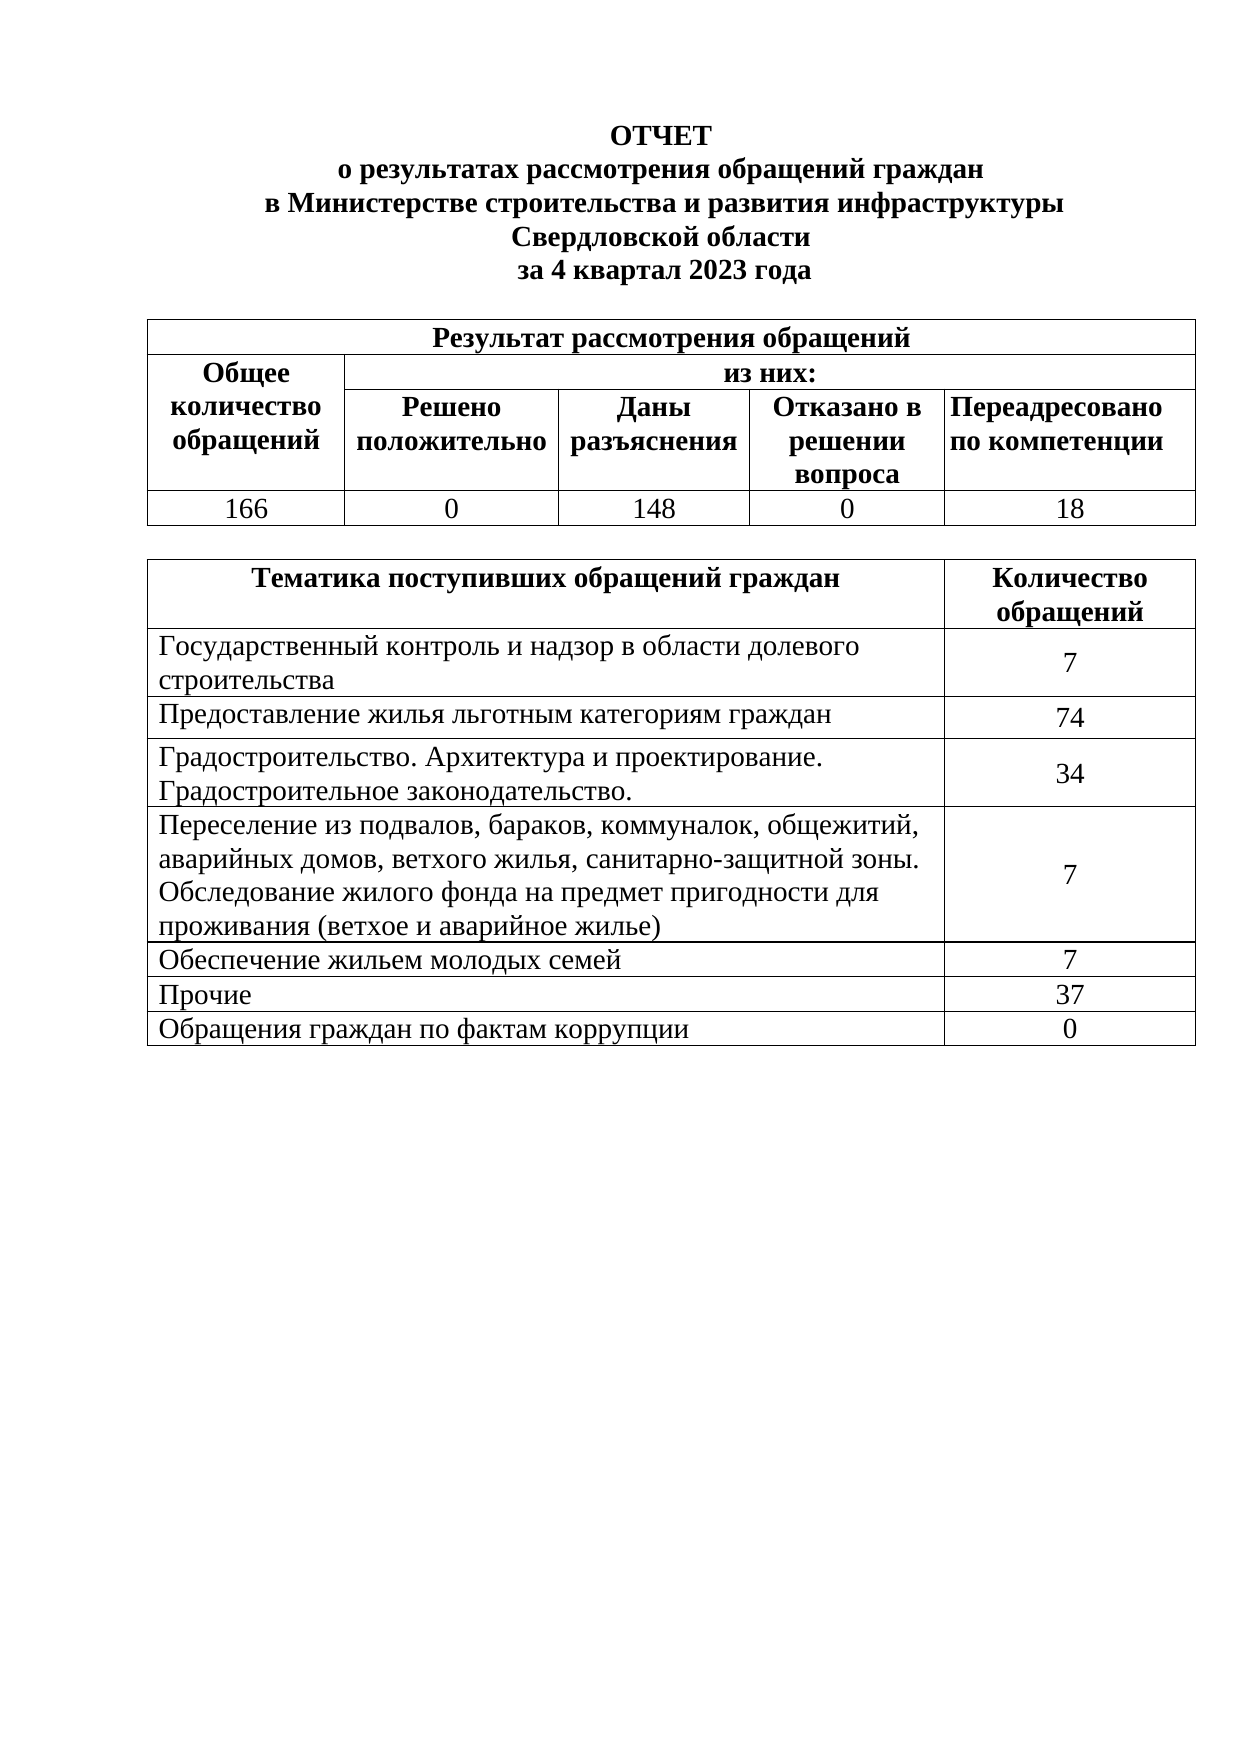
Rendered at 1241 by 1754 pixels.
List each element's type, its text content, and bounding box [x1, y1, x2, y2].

table_cell Отказано в решении вопроса [750, 390, 944, 490]
table_cell 7 [945, 943, 1195, 976]
table_cell 18 [945, 491, 1195, 525]
table_header Тематика поступивших обращений граждан [148, 560, 944, 627]
table_cell 7 [945, 807, 1195, 941]
table_cell 166 [148, 491, 344, 525]
text за 4 квартал 2023 года [177, 252, 1152, 286]
table_cell Переселение из подвалов, бараков, коммуналок, общежитий, аварийных домов, ветхого жилья, санитарно-защитной зоны. Обследование жилого фонда на предмет пригодности для проживания (ветхое и аварийное жилье) [148, 807, 944, 941]
table_cell 0 [750, 491, 944, 525]
table_cell 148 [559, 491, 749, 525]
table_cell Градостроительство. Архитектура и проектирование. Градостроительное законодательство. [148, 739, 944, 806]
table_cell Общее количество обращений [148, 355, 344, 490]
table_cell Прочие [148, 977, 944, 1011]
table_cell 34 [945, 739, 1195, 806]
table_cell Решено положительно [345, 390, 558, 490]
table_cell из них: [345, 355, 1195, 388]
text о результатах рассмотрения обращений граждан [177, 152, 1152, 185]
table_cell Переадресовано по компетенции [945, 390, 1195, 490]
table_header Результат рассмотрения обращений [148, 320, 1195, 354]
table_cell Обеспечение жильем молодых семей [148, 943, 944, 976]
table_cell Даны разъяснения [559, 390, 749, 490]
table_header Количество обращений [945, 560, 1195, 627]
text в Министерстве строительства и развития инфраструктуры Свердловской области [177, 185, 1152, 252]
table_cell 37 [945, 977, 1195, 1011]
table_cell Предоставление жилья льготным категориям граждан [148, 697, 944, 738]
table_cell 0 [345, 491, 558, 525]
text ОТЧЕТ [177, 118, 1152, 152]
table_cell Обращения граждан по фактам коррупции [148, 1012, 944, 1045]
table_cell 74 [945, 697, 1195, 738]
table_cell 7 [945, 629, 1195, 696]
table_cell 0 [945, 1012, 1195, 1045]
table_cell Государственный контроль и надзор в области долевого строительства [148, 629, 944, 696]
